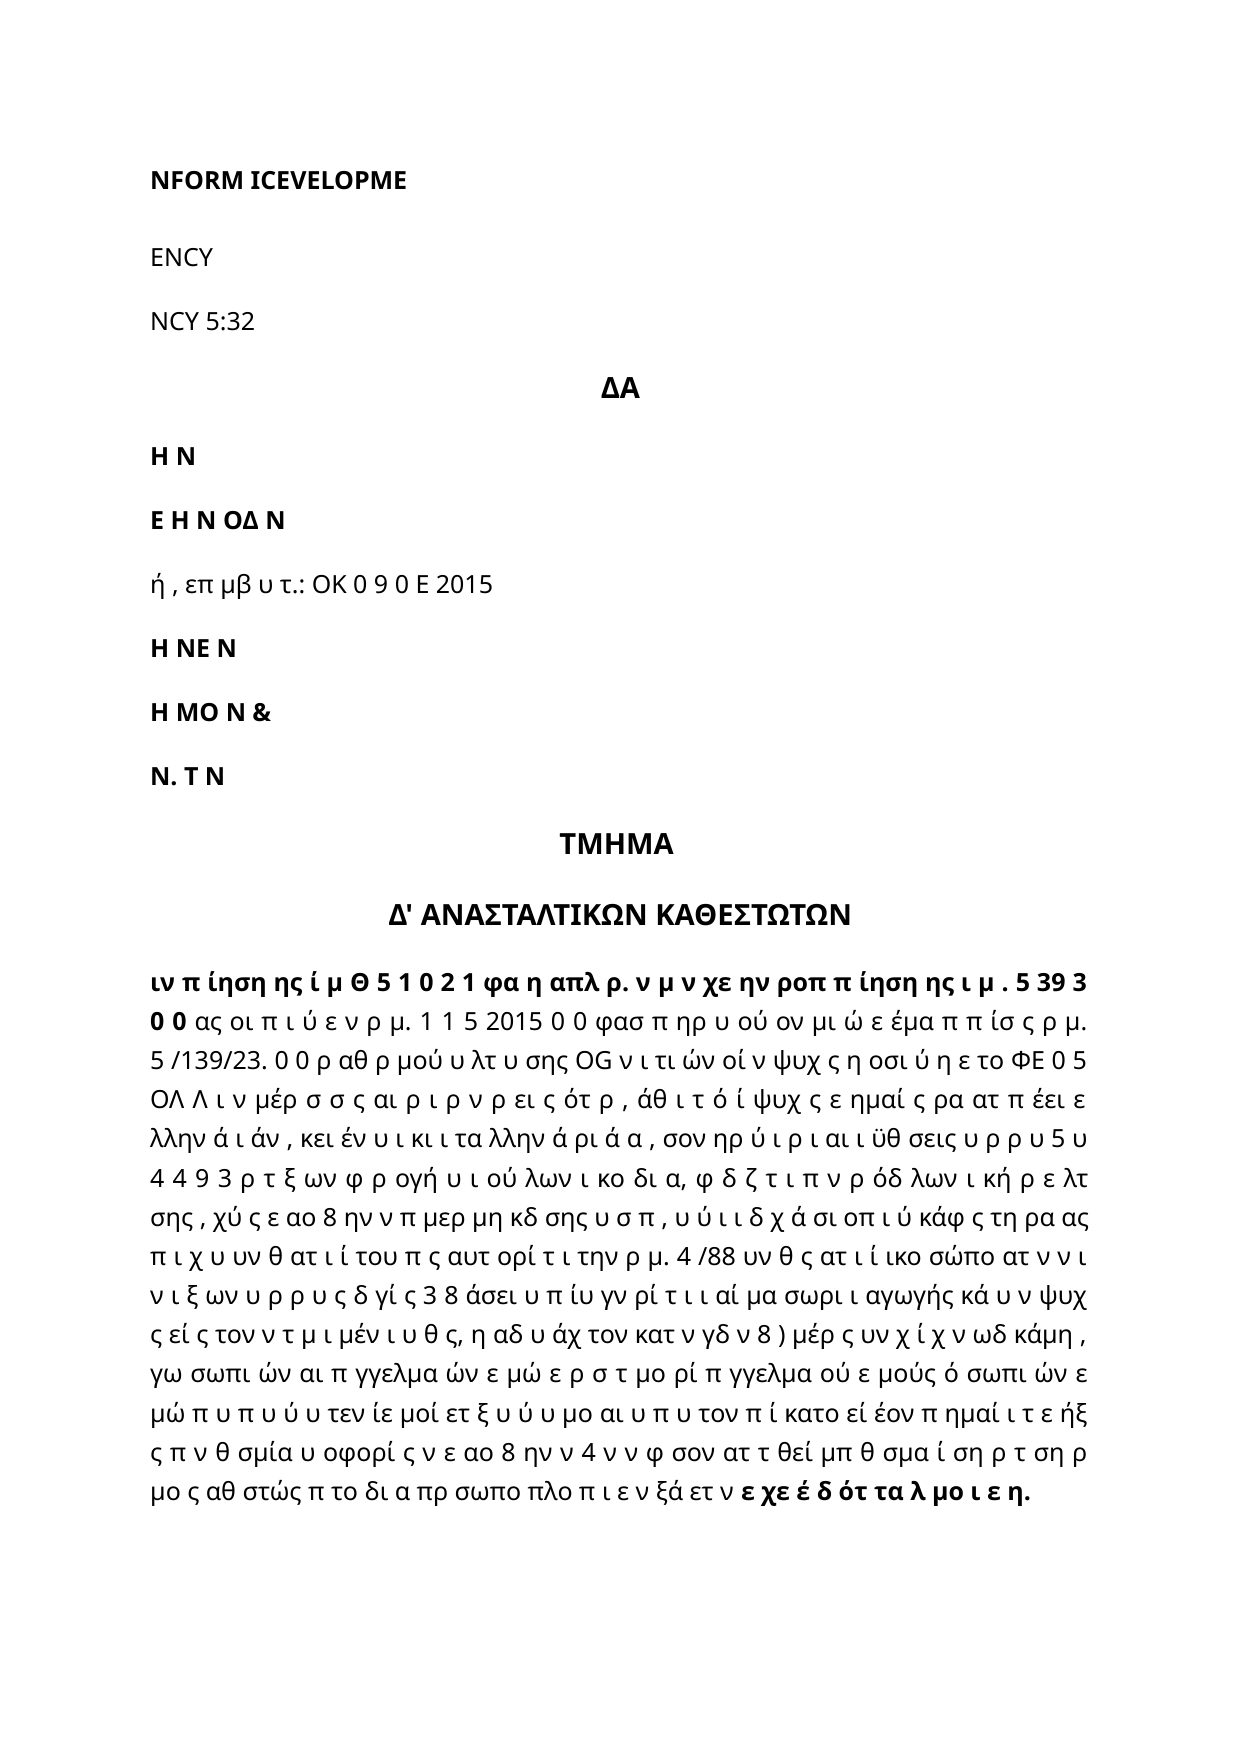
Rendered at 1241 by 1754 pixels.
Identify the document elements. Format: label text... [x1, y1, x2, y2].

text Η Ν [150, 438, 1090, 472]
text Ε Η Ν ΟΔ Ν [150, 502, 1090, 536]
text ιν π ίηση ης ί μ Θ 5 1 0 2 1 φα η απλ ρ. ν μ ν χε ην ροπ π ίηση ης ι μ . 5 39 3 0 0 ας οι π ι ύ ε ν ρ μ. 1 1 5 2015 0 0 φασ π ηρ υ ού ον μι ώ ε έμα π π ίσ ς ρ μ. 5 /139/23. 0 0 ρ αθ ρ μού υ λτ υ σης OG ν ι τι ών οί ν ψυχ ς η οσι ύ η ε το ΦΕ 0 5 ΟΛ Λ ι ν μέρ σ σ ς αι ρ ι ρ ν ρ ει ς ότ ρ , άθ ι τ ό ί ψυχ ς ε ημαί ς ρα ατ π έει ε λλην ά ι άν , κει έν υ ι κι ι τα λλην ά ρι ά α , σον ηρ ύ ι ρ ι αι ι ϋθ σεις υ ρ ρ υ 5 υ 4 4 9 3 ρ τ ξ ων φ ρ ογή υ ι ού λων ι κο δι α, φ δ ζ τ ι π ν ρ όδ λων ι κή ρ ε λτ σης , χύ ς ε αο 8 ην ν π μερ μη κδ σης υ σ π , υ ύ ι ι δ χ ά σι οπ ι ύ κάφ ς τη ρα ας π ι χ υ υν θ ατ ι ί του π ς αυτ ορί τ ι την ρ μ. 4 /88 υν θ ς ατ ι ί ικο σώπο ατ ν ν ι ν ι ξ ων υ ρ ρ υ ς δ γί ς 3 8 άσει υ π ίυ γν ρί τ ι ι αί μα σωρι ι αγωγής κά υ ν ψυχ ς εί ς τον ν τ μ ι μέν ι υ θ ς, η αδ υ άχ τον κατ ν γδ ν 8 ) μέρ ς υν χ ί χ ν ωδ κάμη , γω σωπι ών αι π γγελμα ών ε μώ ε ρ σ τ μο ρί π γγελμα ού ε μούς ό σωπι ών ε μώ π υ π υ ύ υ τεν ίε μοί ετ ξ υ ύ υ μο αι υ π υ τον π ί κατο εί έον π ημαί ι τ ε ήξ ς π ν θ σμία υ οφορί ς ν ε αο 8 ην ν 4 ν ν φ σον ατ τ θεί μπ θ σμα ί ση ρ τ ση ρ μο ς αθ στώς π το δι α πρ σωπο πλο π ι ε ν ξά ετ ν ε χε έ δ ότ τα λ μο ι ε η. [150, 964, 1090, 1508]
subtitle Δ' ΑΝΑΣΤΑΛΤΙΚΩΝ ΚΑΘΕΣΤΩΤΩΝ [150, 894, 1090, 933]
text ΔΑ [150, 367, 1090, 407]
text Ν. Τ Ν [150, 759, 1090, 793]
title NFORM ICEVELOPME [150, 162, 1090, 197]
text Η ΜΟ Ν & [150, 695, 1090, 729]
text ή , επ μβ υ τ.: ΟΚ 0 9 0 Ε 2015 [150, 566, 1090, 601]
text Η ΝΕ Ν [150, 631, 1090, 665]
subtitle ΤΜΗΜΑ [150, 823, 1090, 863]
text NCY 5:32 [150, 303, 1090, 337]
text ENCY [150, 239, 1090, 273]
